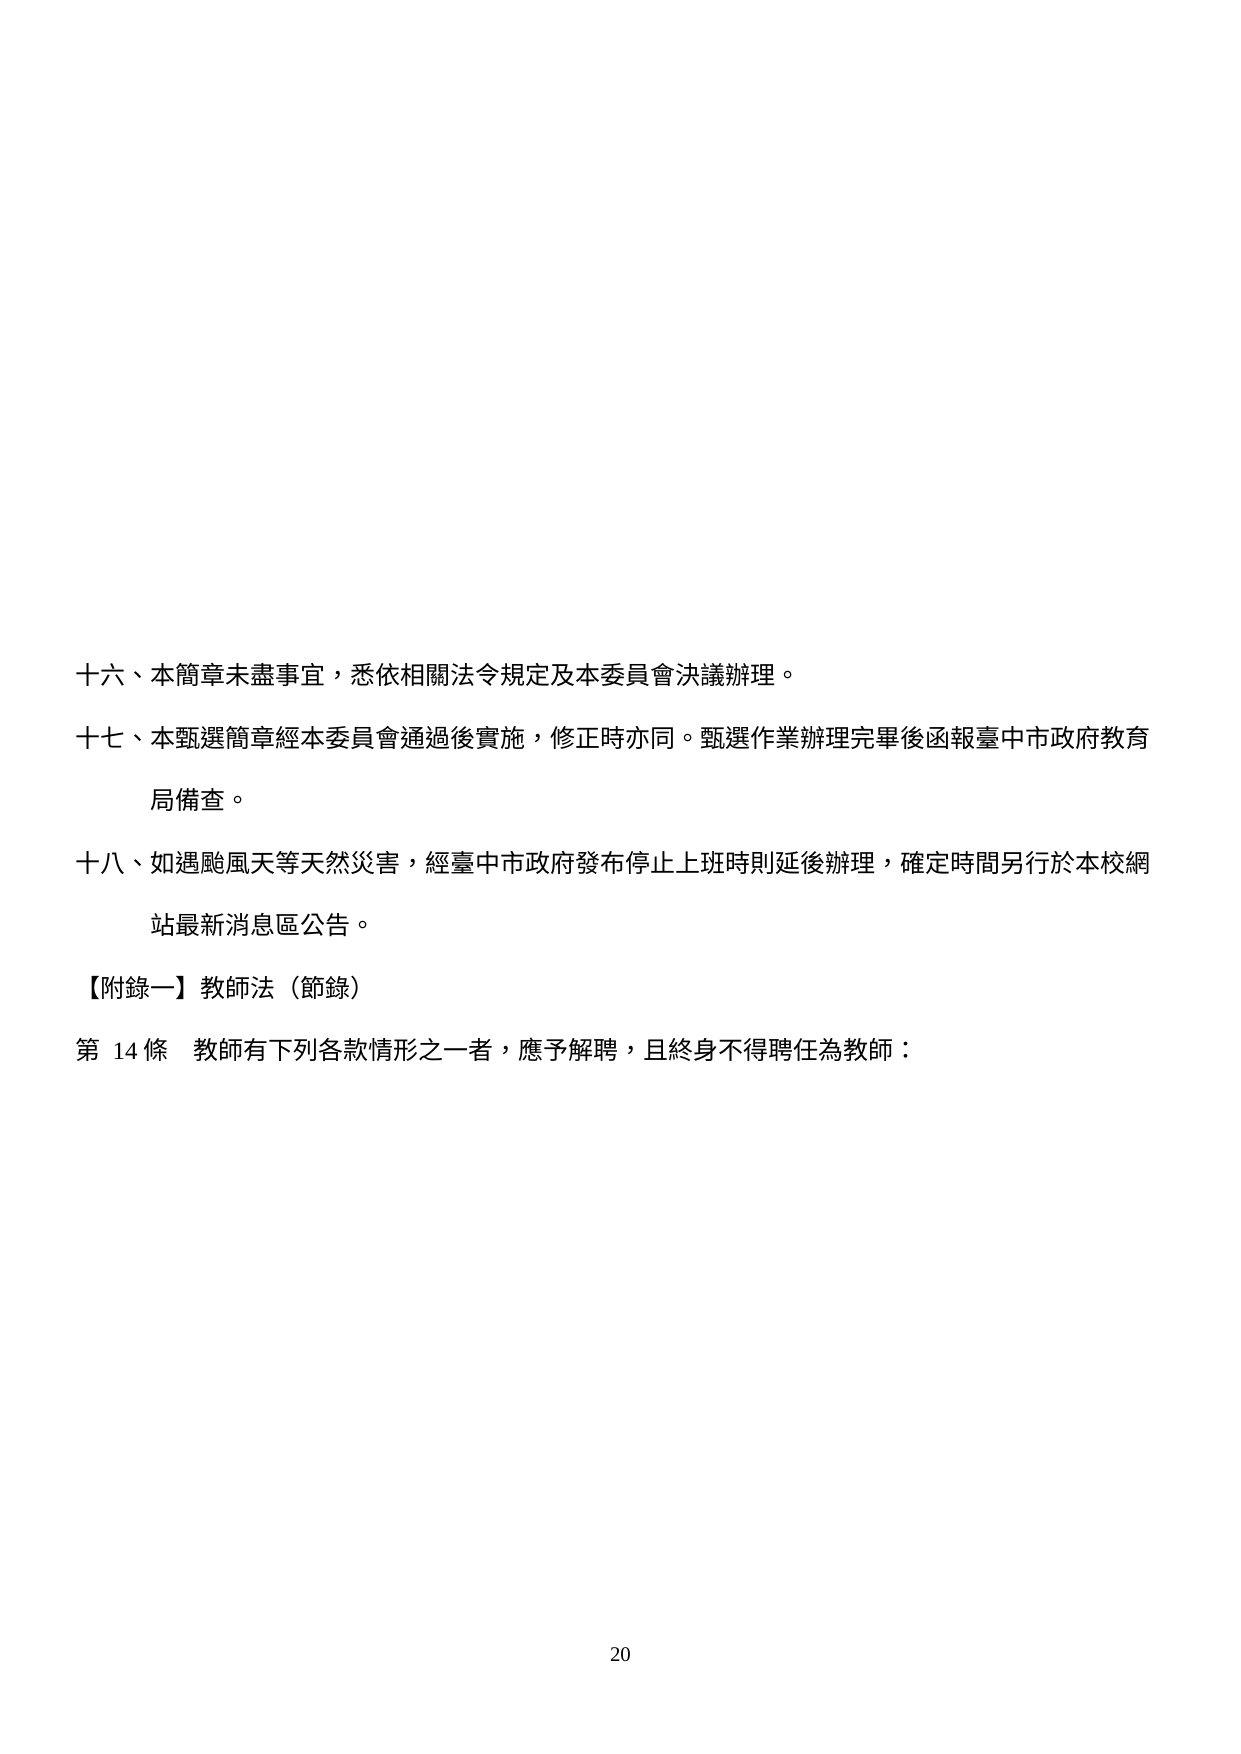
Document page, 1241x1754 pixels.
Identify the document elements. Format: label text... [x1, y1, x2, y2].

text 十八、如遇颱風天等天然災害，經臺中市政府發布停止上班時則延後辦理，確定時間另行於本校網站最新消息區公告。 [75, 819, 1165, 944]
text 【附錄一】教師法（節錄） [75, 944, 1165, 1007]
text 第 14 條 教師有下列各款情形之一者，應予解聘，且終身不得聘任為教師： [75, 1007, 1165, 1069]
text 十六、本簡章未盡事宜，悉依相關法令規定及本委員會決議辦理。 [75, 632, 1165, 694]
text 十七、本甄選簡章經本委員會通過後實施，修正時亦同。甄選作業辦理完畢後函報臺中市政府教育局備查。 [75, 694, 1165, 819]
